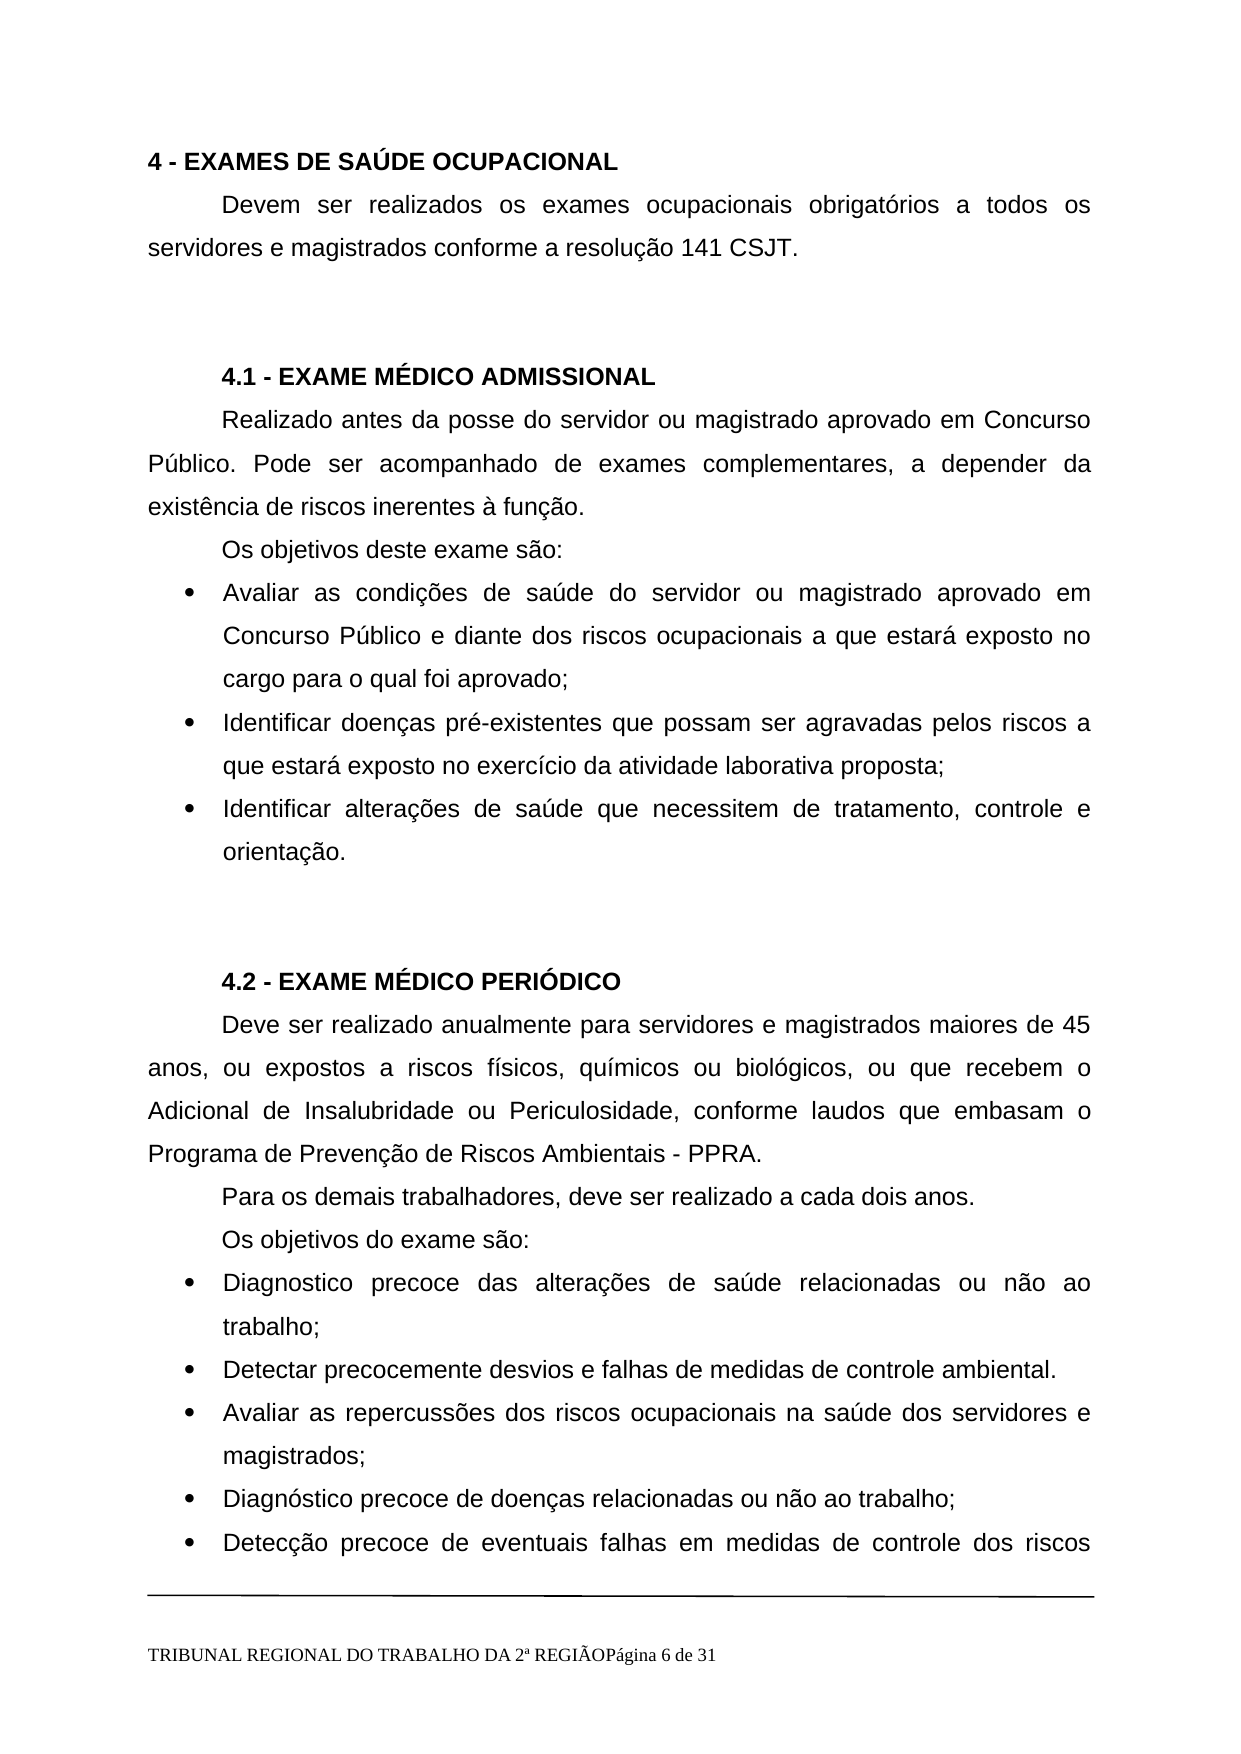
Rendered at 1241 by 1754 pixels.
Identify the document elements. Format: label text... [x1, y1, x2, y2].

text 4.1 - EXAME MÉDICO ADMISSIONAL [148, 362, 1093, 391]
text Os objetivos deste exame são: [148, 535, 1093, 564]
list Detecção precoce de eventuais falhas em medidas de controle dos riscos [185, 1527, 1093, 1556]
text Os objetivos do exame são: [148, 1225, 1093, 1254]
text Realizado antes da posse do servidor ou magistrado aprovado em Concurso Público. Pode ser acompanhado de exames complementares, a depender da existência de riscos inerentes à função. [148, 406, 1093, 521]
list Diagnóstico precoce de doenças relacionadas ou não ao trabalho; [185, 1484, 1093, 1513]
text 4.2 - EXAME MÉDICO PERIÓDICO [148, 966, 1093, 995]
list Detectar precocemente desvios e falhas de medidas de controle ambiental. [185, 1355, 1093, 1383]
list Avaliar as repercussões dos riscos ocupacionais na saúde dos servidores e magistrados; [185, 1398, 1093, 1470]
text 4 - EXAMES DE SAÚDE OCUPACIONAL [148, 147, 1093, 176]
list Avaliar as condições de saúde do servidor ou magistrado aprovado em Concurso Público e diante dos riscos ocupacionais a que estará exposto no cargo para o qual foi aprovado; [185, 578, 1093, 693]
list Identificar alterações de saúde que necessitem de tratamento, controle e orientação. [185, 794, 1093, 866]
list Diagnostico precoce das alterações de saúde relacionadas ou não ao trabalho; [185, 1268, 1093, 1340]
text Deve ser realizado anualmente para servidores e magistrados maiores de 45 anos, ou expostos a riscos físicos, químicos ou biológicos, ou que recebem o Adicional de Insalubridade ou Periculosidade, conforme laudos que embasam o Programa de Prevenção de Riscos Ambientais - PPRA. [148, 1009, 1093, 1168]
text Devem ser realizados os exames ocupacionais obrigatórios a todos os servidores e magistrados conforme a resolução 141 CSJT. [148, 190, 1093, 262]
text Para os demais trabalhadores, deve ser realizado a cada dois anos. [148, 1182, 1093, 1211]
list Identificar doenças pré-existentes que possam ser agravadas pelos riscos a que estará exposto no exercício da atividade laborativa proposta; [185, 707, 1093, 779]
